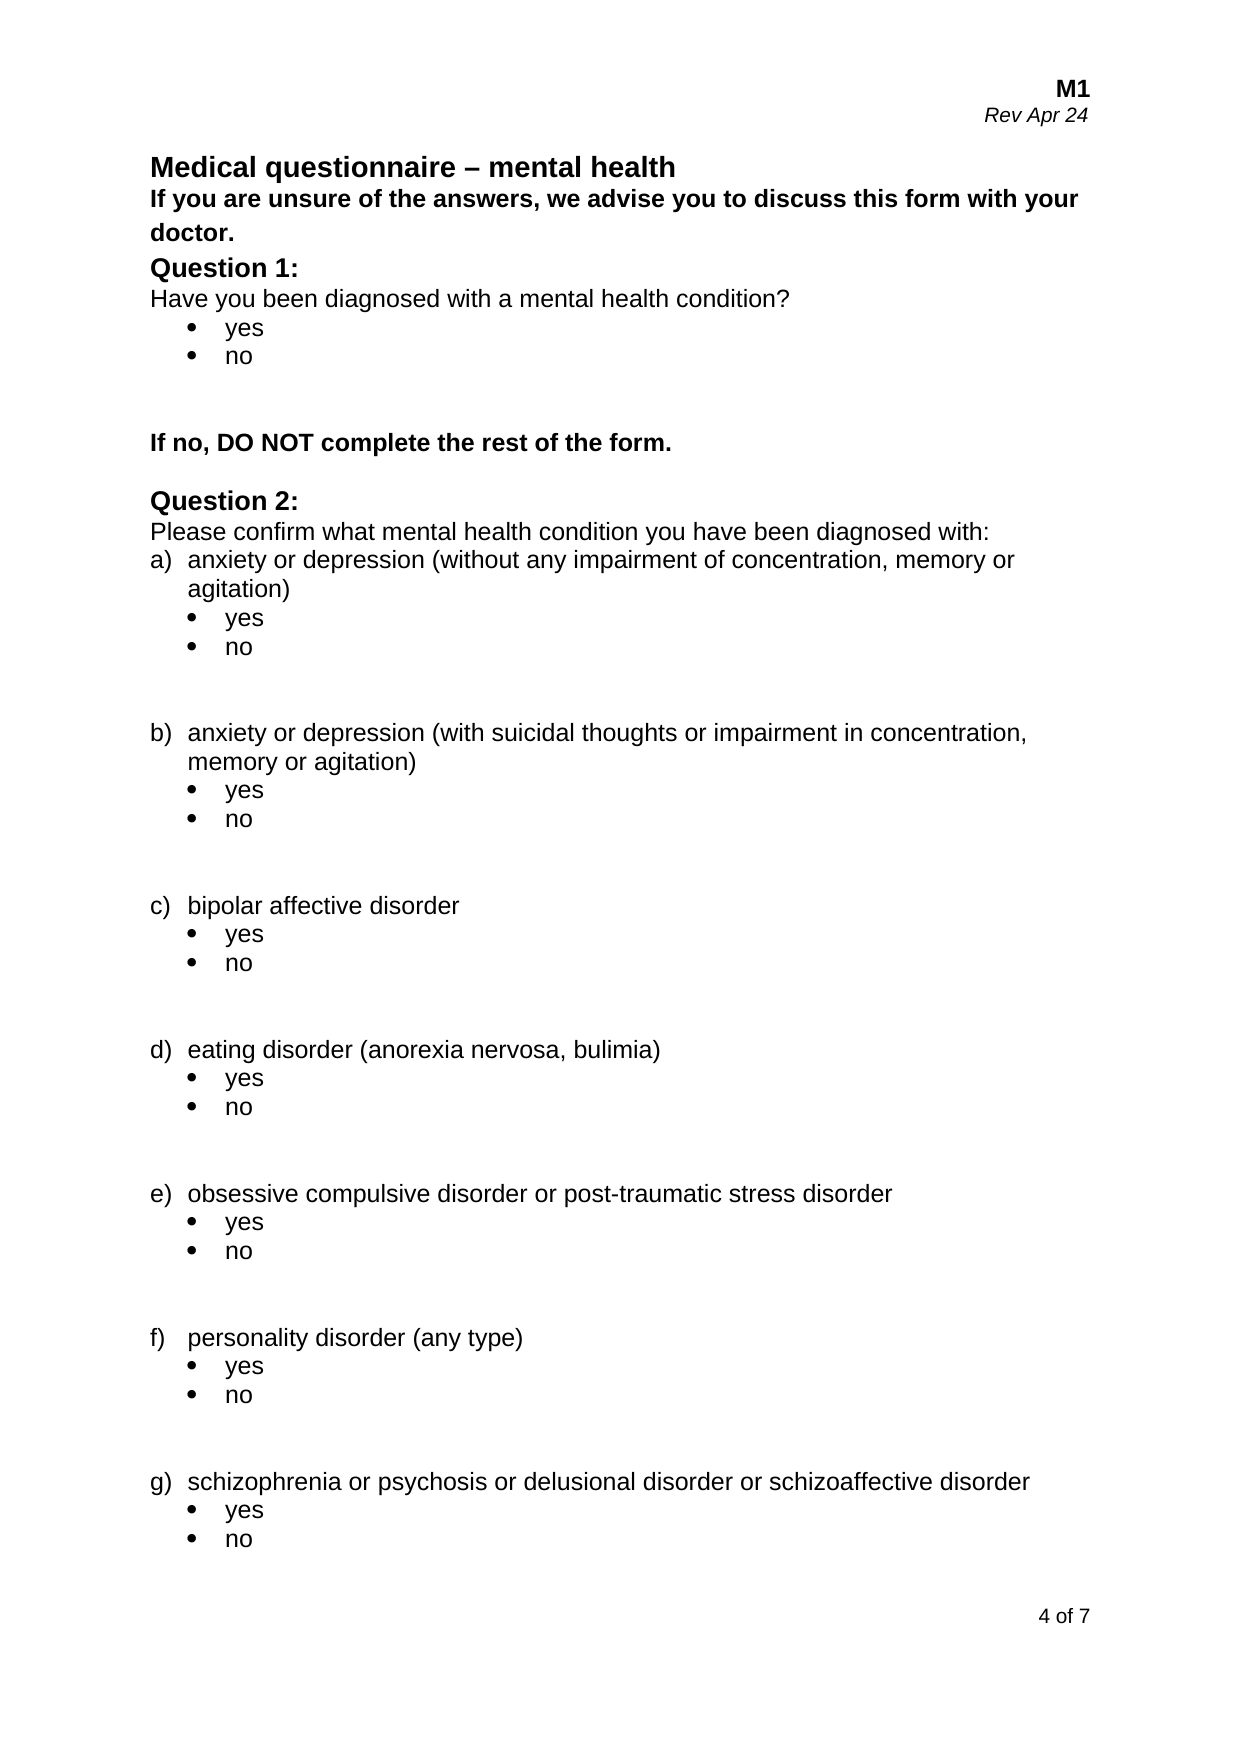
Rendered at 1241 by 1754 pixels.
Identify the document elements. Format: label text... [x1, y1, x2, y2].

text If no, DO NOT complete the rest of the form. [150, 428, 1090, 456]
list schizophrenia or psychosis or delusional disorder or schizoaffective disorder [150, 1466, 1090, 1495]
list yes [187, 1351, 1090, 1380]
list no [187, 804, 1090, 833]
list no [187, 1236, 1090, 1265]
list yes [187, 1063, 1090, 1092]
list yes [187, 603, 1090, 632]
text Medical questionnaire – mental health [150, 150, 1090, 183]
list yes [187, 775, 1090, 804]
list personality disorder (any type) [150, 1322, 1090, 1351]
list yes [187, 1495, 1090, 1524]
text Question 1: [150, 252, 1090, 284]
list bipolar affective disorder [150, 891, 1090, 919]
list no [187, 948, 1090, 977]
list anxiety or depression (without any impairment of concentration, memory or agitation) [150, 545, 1090, 603]
list eating disorder (anorexia nervosa, bulimia) [150, 1034, 1090, 1063]
list no [187, 1524, 1090, 1553]
list no [187, 341, 1090, 370]
list obsessive compulsive disorder or post-traumatic stress disorder [150, 1178, 1090, 1207]
list no [187, 632, 1090, 660]
list yes [187, 919, 1090, 948]
list yes [187, 312, 1090, 341]
text If you are unsure of the answers, we advise you to discuss this form with your doctor. [150, 183, 1090, 247]
list yes [187, 1207, 1090, 1236]
list no [187, 1380, 1090, 1409]
text Please confirm what mental health condition you have been diagnosed with: [150, 516, 1090, 545]
text Question 2: [150, 485, 1090, 516]
text Have you been diagnosed with a mental health condition? [150, 284, 1090, 312]
list no [187, 1092, 1090, 1121]
list anxiety or depression (with suicidal thoughts or impairment in concentration, memory or agitation) [150, 718, 1090, 775]
